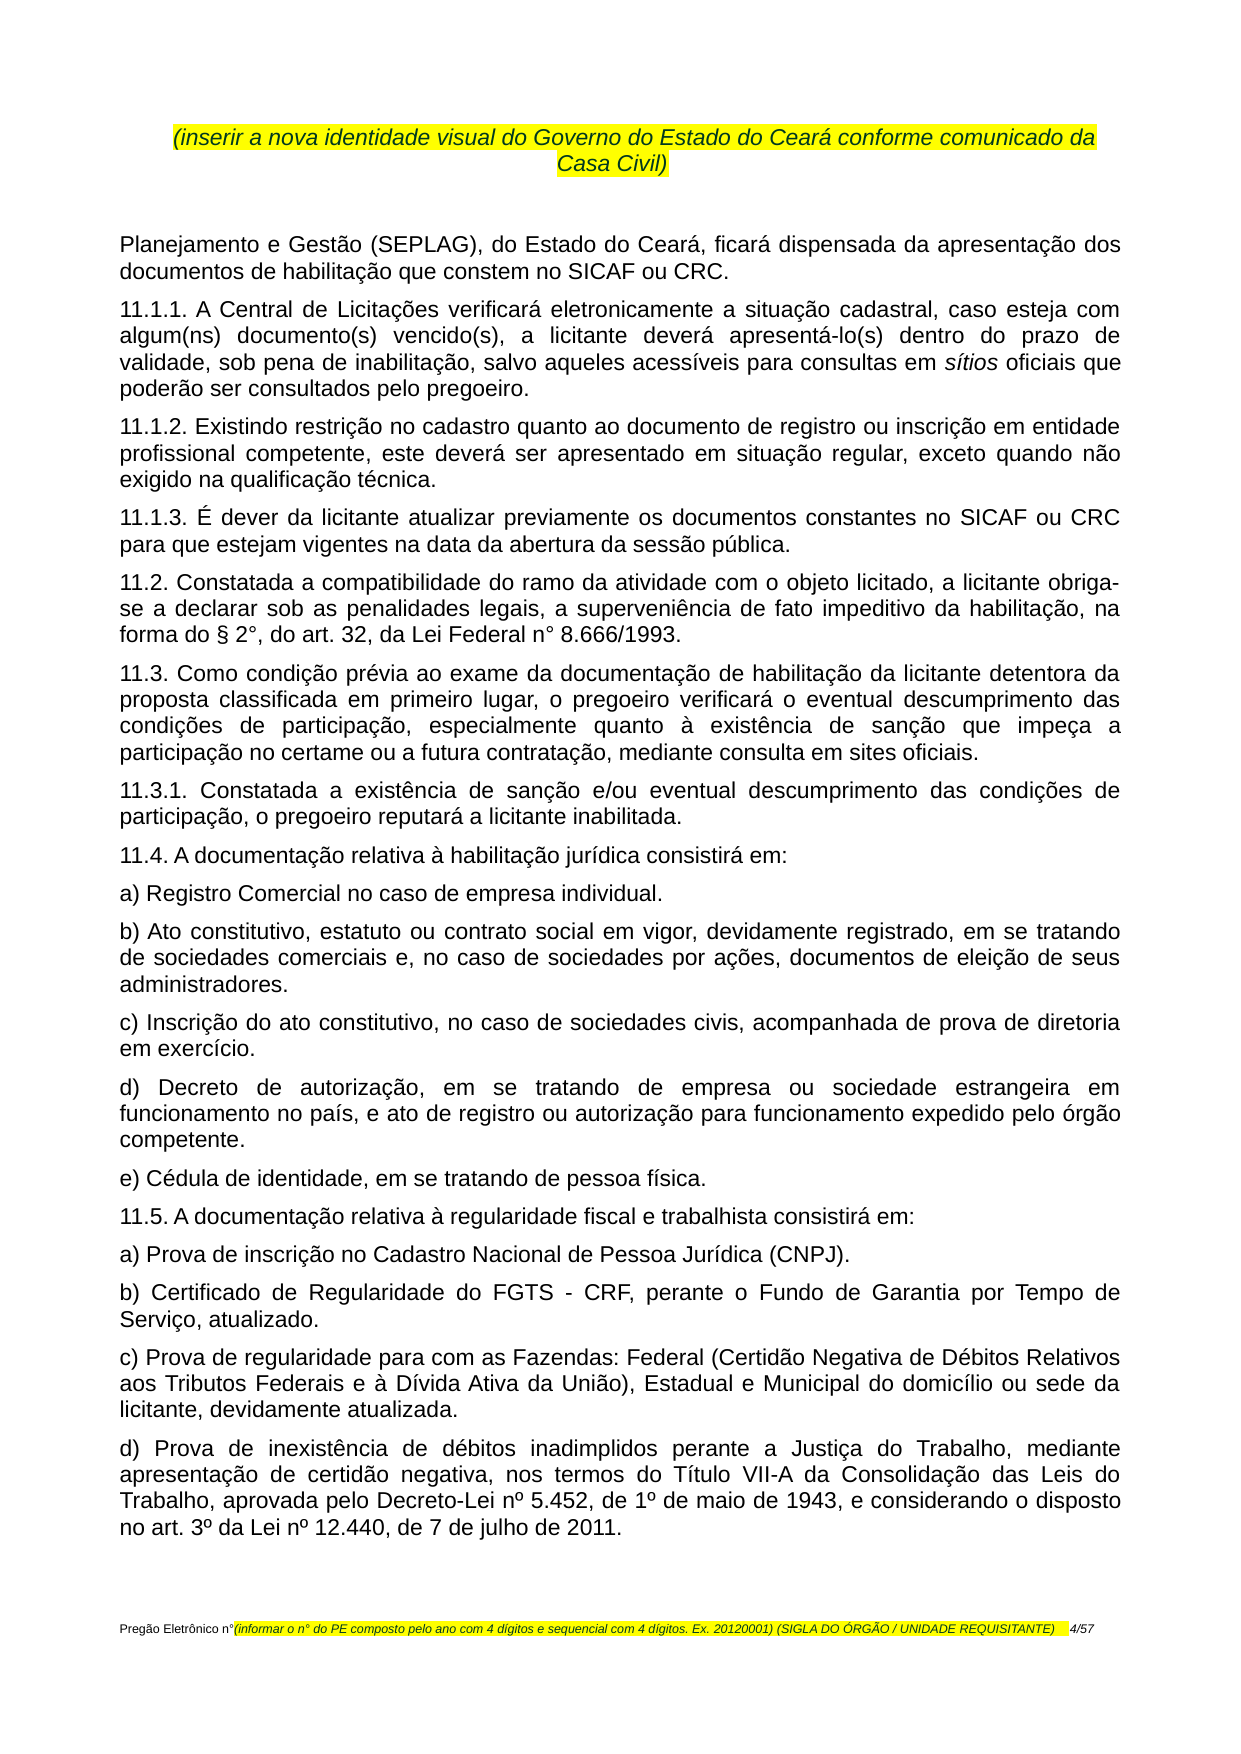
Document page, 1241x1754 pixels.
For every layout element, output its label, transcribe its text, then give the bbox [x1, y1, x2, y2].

text e) Cédula de identidade, em se tratando de pessoa física. [119, 1164, 1121, 1191]
text b) Certificado de Regularidade do FGTS - CRF, perante o Fundo de Garantia por Tempo de Serviço, atualizado. [119, 1279, 1121, 1332]
text 11.1.2. Existindo restrição no cadastro quanto ao documento de registro ou inscrição em entidade profissional competente, este deverá ser apresentado em situação regular, exceto quando não exigido na qualificação técnica. [119, 413, 1121, 492]
text 11.3. Como condição prévia ao exame da documentação de habilitação da licitante detentora da proposta classificada em primeiro lugar, o pregoeiro verificará o eventual descumprimento das condições de participação, especialmente quanto à existência de sanção que impeça a participação no certame ou a futura contratação, mediante consulta em sites oficiais. [119, 660, 1121, 765]
text a) Prova de inscrição no Cadastro Nacional de Pessoa Jurídica (CNPJ). [119, 1241, 1121, 1267]
text 11.5. A documentação relativa à regularidade fiscal e trabalhista consistirá em: [119, 1203, 1121, 1229]
text 11.3.1. Constatada a existência de sanção e/ou eventual descumprimento das condições de participação, o pregoeiro reputará a licitante inabilitada. [119, 777, 1121, 830]
text d) Decreto de autorização, em se tratando de empresa ou sociedade estrangeira em funcionamento no país, e ato de registro ou autorização para funcionamento expedido pelo órgão competente. [119, 1073, 1121, 1153]
text c) Inscrição do ato constitutivo, no caso de sociedades civis, acompanhada de prova de diretoria em exercício. [119, 1009, 1121, 1062]
text b) Ato constitutivo, estatuto ou contrato social em vigor, devidamente registrado, em se tratando de sociedades comerciais e, no caso de sociedades por ações, documentos de eleição de seus administradores. [119, 918, 1121, 997]
text 11.2. Constatada a compatibilidade do ramo da atividade com o objeto licitado, a licitante obriga-se a declarar sob as penalidades legais, a superveniência de fato impeditivo da habilitação, na forma do § 2°, do art. 32, da Lei Federal n° 8.666/1993. [119, 569, 1121, 648]
text 11.4. A documentação relativa à habilitação jurídica consistirá em: [119, 842, 1121, 868]
text a) Registro Comercial no caso de empresa individual. [119, 880, 1121, 906]
text c) Prova de regularidade para com as Fazendas: Federal (Certidão Negativa de Débitos Relativos aos Tributos Federais e à Dívida Ativa da União), Estadual e Municipal do domicílio ou sede da licitante, devidamente atualizada. [119, 1344, 1121, 1423]
text d) Prova de inexistência de débitos inadimplidos perante a Justiça do Trabalho, mediante apresentação de certidão negativa, nos termos do Título VII-A da Consolidação das Leis do Trabalho, aprovada pelo Decreto-Lei nº 5.452, de 1º de maio de 1943, e considerando o disposto no art. 3º da Lei nº 12.440, de 7 de julho de 2011. [119, 1435, 1121, 1540]
text Planejamento e Gestão (SEPLAG), do Estado do Ceará, ficará dispensada da apresentação dos documentos de habilitação que constem no SICAF ou CRC. [119, 231, 1121, 284]
text 11.1.1. A Central de Licitações verificará eletronicamente a situação cadastral, caso esteja com algum(ns) documento(s) vencido(s), a licitante deverá apresentá-lo(s) dentro do prazo de validade, sob pena de inabilitação, salvo aqueles acessíveis para consultas em sítios oficiais que poderão ser consultados pelo pregoeiro. [119, 296, 1121, 401]
text 11.1.3. É dever da licitante atualizar previamente os documentos constantes no SICAF ou CRC para que estejam vigentes na data da abertura da sessão pública. [119, 504, 1121, 557]
